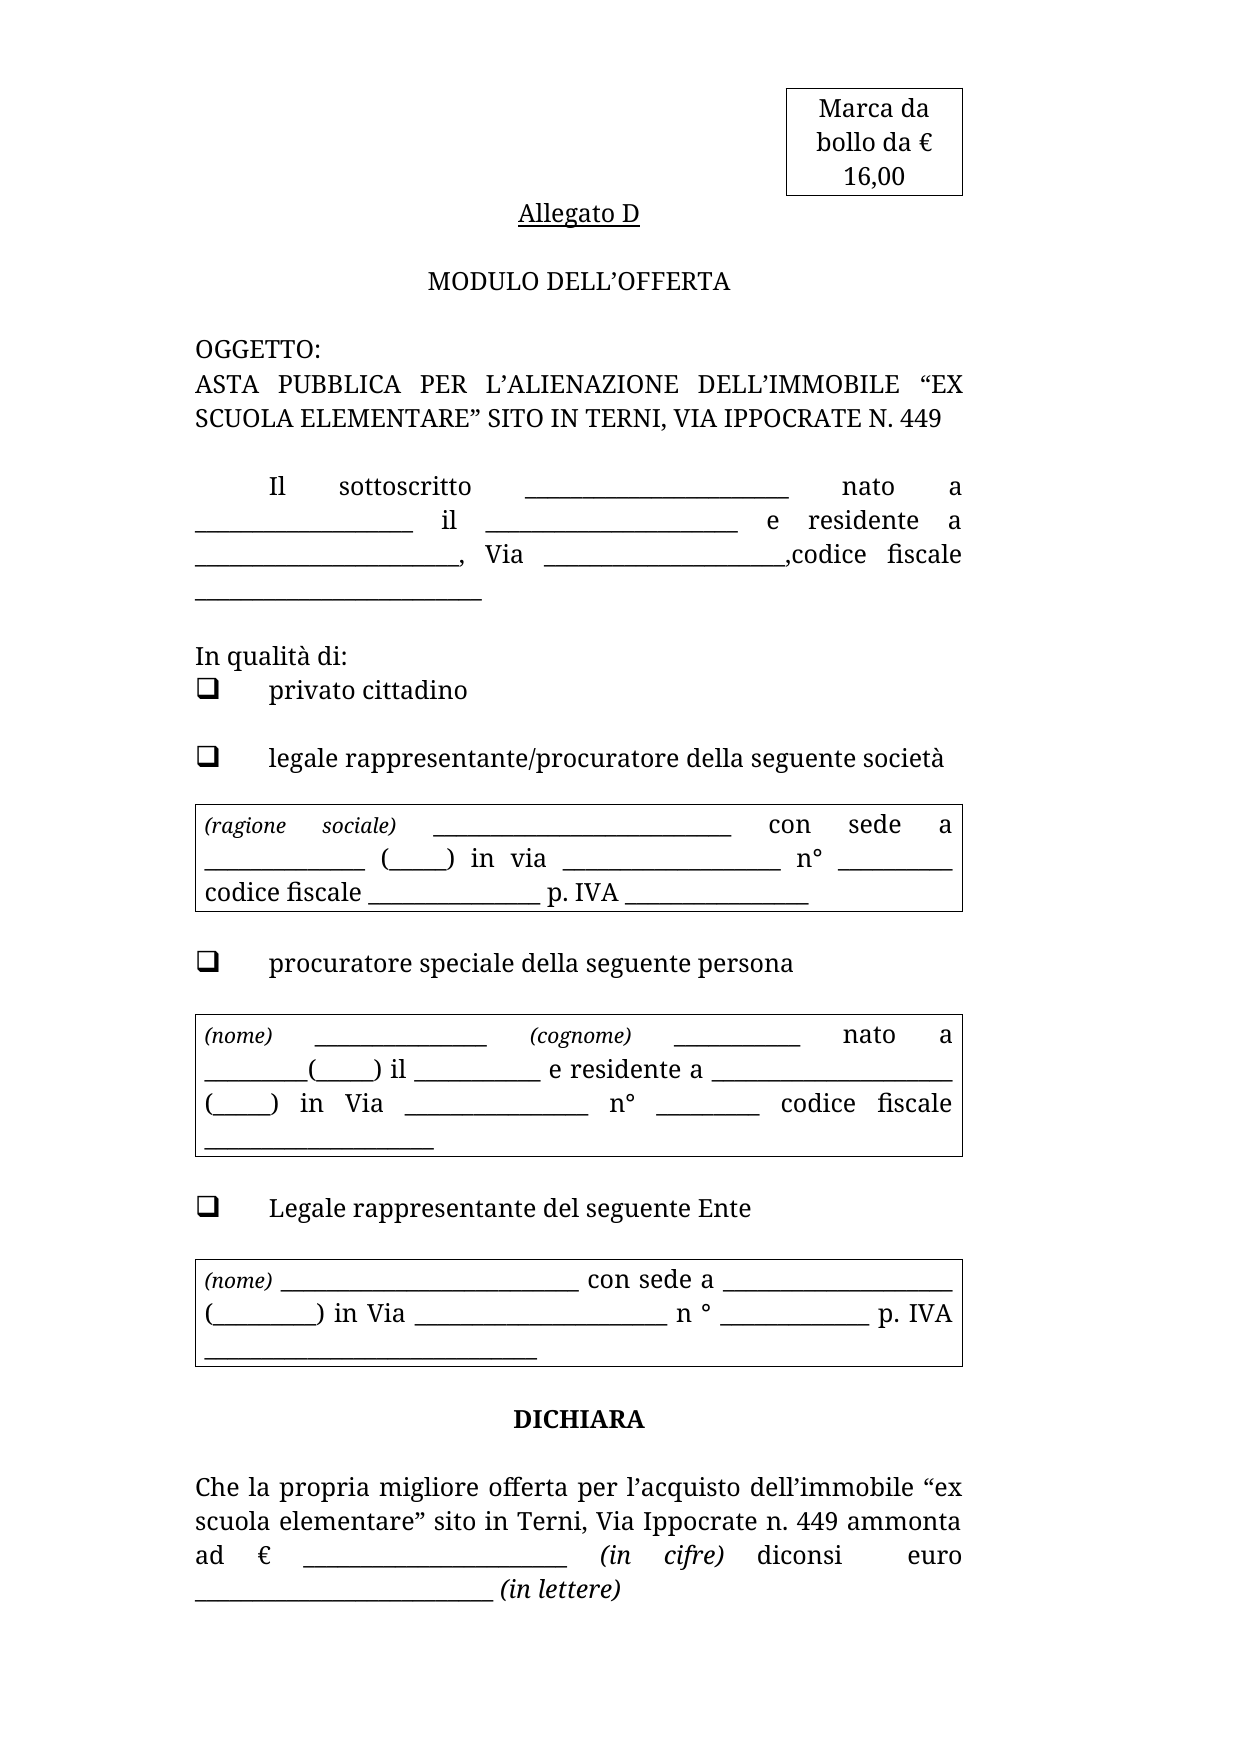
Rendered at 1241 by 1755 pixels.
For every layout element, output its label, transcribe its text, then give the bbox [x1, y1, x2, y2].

list legale rappresentante/procuratore della seguente società [195, 741, 963, 775]
text OGGETTO: [195, 332, 963, 366]
text Allegato D [195, 196, 963, 230]
text MODULO DELL’OFFERTA [195, 264, 963, 298]
list privato cittadino [195, 673, 963, 707]
subtitle DICHIARA [195, 1401, 963, 1435]
list Legale rappresentante del seguente Ente [195, 1191, 963, 1225]
text (ragione sociale) __________________________ con sede a ______________ (_____) in via ___________________ n° __________ codice fiscale _______________ p. IVA ________________ [196, 805, 962, 911]
text (nome) __________________________ con sede a ____________________ (_________) in Via ______________________ n ° _____________ p. IVA _____________________________ [196, 1260, 962, 1366]
text ASTA PUBBLICA per l’alienazione dell’immobile “ex scuola elementare” sitO in Terni, Via Ippocrate n. 449 [195, 366, 963, 434]
text Marca da bollo da € 16,00 [787, 89, 962, 195]
text In qualità di: [195, 639, 963, 673]
list procuratore speciale della seguente persona [195, 946, 963, 980]
text Che la propria migliore offerta per l’acquisto dell’immobile “ex scuola elementare” sito in Terni, Via Ippocrate n. 449 ammonta ad € _______________________ (in cifre) diconsi euro __________________________ (in lettere) [195, 1469, 963, 1606]
text Il sottoscritto _______________________ nato a ___________________ il ______________________ e residente a _______________________, Via _____________________,codice fiscale _________________________ [195, 468, 963, 605]
text (nome) _______________ (cognome) ___________ nato a _________(_____) il ___________ e residente a _____________________ (_____) in Via ________________ n° _________ codice fiscale ____________________ [196, 1015, 962, 1156]
